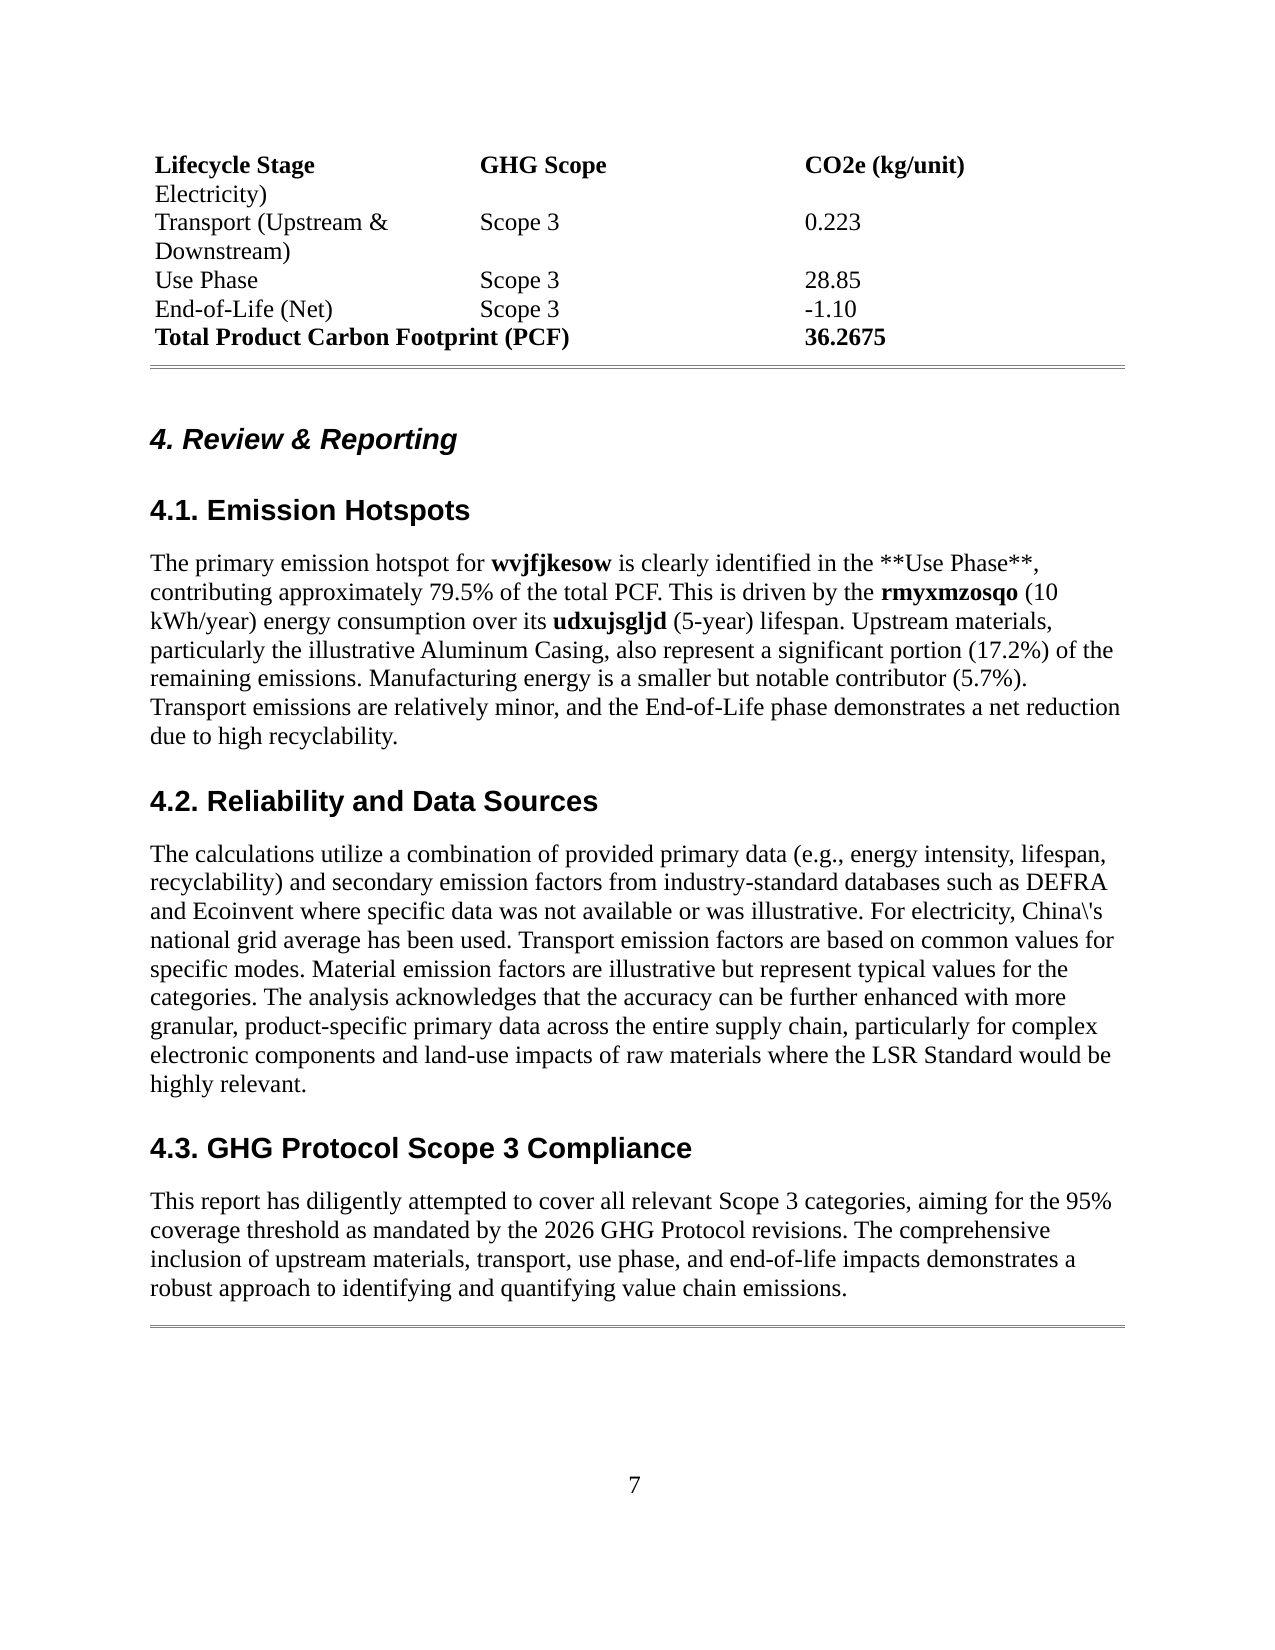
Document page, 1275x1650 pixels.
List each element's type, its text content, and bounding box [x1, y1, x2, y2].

text The calculations utilize a combination of provided primary data (e.g., energy intensity, lifespan, recyclability) and secondary emission factors from industry-standard databases such as DEFRA and Ecoinvent where specific data was not available or was illustrative. For electricity, China\'s national grid average has been used. Transport emission factors are based on common values for specific modes. Material emission factors are illustrative but represent typical values for the categories. The analysis acknowledges that the accuracy can be further enhanced with more granular, product-specific primary data across the entire supply chain, particularly for complex electronic components and land-use impacts of raw materials where the LSR Standard would be highly relevant. [150, 839, 1125, 1097]
table_cell Transport (Upstream & Downstream) [150, 208, 475, 265]
table_cell Scope 3 [475, 208, 800, 265]
table_cell [800, 179, 1125, 207]
table_cell End-of-Life (Net) [150, 294, 475, 322]
table_cell Scope 3 [475, 265, 800, 294]
table_cell Total Product Carbon Footprint (PCF) [150, 323, 800, 351]
text The primary emission hotspot for wvjfjkesow is clearly identified in the **Use Phase**, contributing approximately 79.5% of the total PCF. This is driven by the rmyxmzosqo (10 kWh/year) energy consumption over its udxujsgljd (5-year) lifespan. Upstream materials, particularly the illustrative Aluminum Casing, also represent a significant portion (17.2%) of the remaining emissions. Manufacturing energy is a smaller but notable contributor (5.7%). Transport emissions are relatively minor, and the End-of-Life phase demonstrates a net reduction due to high recyclability. [150, 548, 1125, 750]
table_cell 0.223 [800, 208, 1125, 265]
table_cell Scope 3 [475, 294, 800, 322]
table_cell Electricity) [150, 179, 475, 207]
subtitle 4.2. Reliability and Data Sources [150, 784, 1125, 817]
table_cell -1.10 [800, 294, 1125, 322]
subtitle 4.3. GHG Protocol Scope 3 Compliance [150, 1131, 1125, 1165]
table_cell 28.85 [800, 265, 1125, 294]
table_cell 36.2675 [800, 323, 1125, 351]
text This report has diligently attempted to cover all relevant Scope 3 categories, aiming for the 95% coverage threshold as mandated by the 2026 GHG Protocol revisions. The comprehensive inclusion of upstream materials, transport, use phase, and end-of-life impacts demonstrates a robust approach to identifying and quantifying value chain emissions. [150, 1186, 1125, 1301]
subtitle 4. Review & Reporting [150, 422, 1125, 456]
subtitle 4.1. Emission Hotspots [150, 493, 1125, 527]
table_header GHG Scope [475, 150, 800, 179]
table_header CO2e (kg/unit) [800, 150, 1125, 179]
table_cell Use Phase [150, 265, 475, 294]
table_cell [475, 179, 800, 207]
table_header Lifecycle Stage [150, 150, 475, 179]
